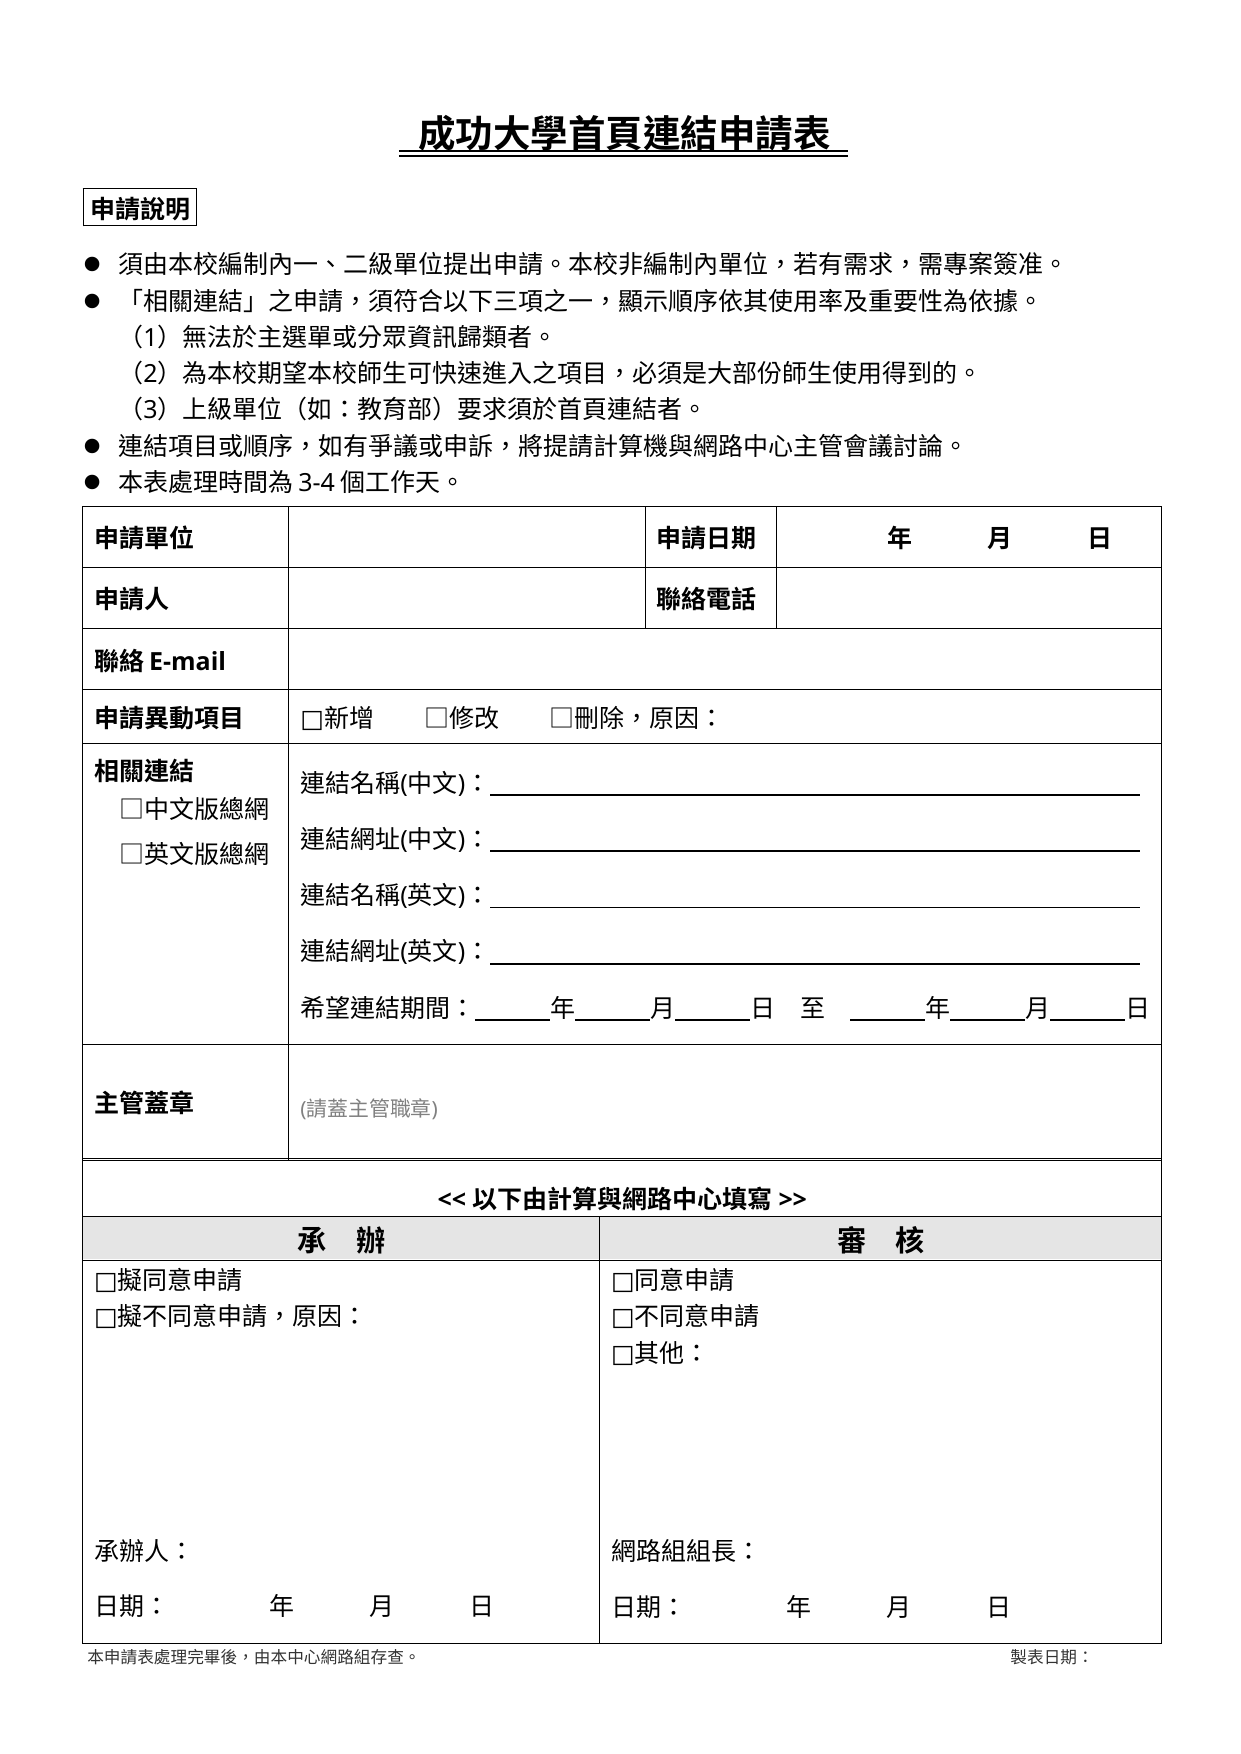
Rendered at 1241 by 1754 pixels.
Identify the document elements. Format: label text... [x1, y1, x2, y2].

list 本表處理時間為3-4個工作天。 [83, 462, 1196, 498]
table_cell 相關連結 □中文版總網 □英文版總網 [83, 744, 288, 1044]
list 須由本校編制內一、二級單位提出申請。本校非編制內單位，若有需求，需專案簽准。 [83, 245, 1161, 281]
table_cell (請蓋主管職章) [289, 1045, 1161, 1158]
table_cell 連結名稱(中文)： 連結網址(中文)： 連結名稱(英文)： 連結網址(英文)： 希望連結期間： 年 月 日 至 年 月 日 [289, 744, 1161, 1044]
table_cell 申請異動項目 [83, 690, 288, 743]
list 「相關連結」之申請，須符合以下三項之一，顯示順序依其使用率及重要性為依據。 [83, 281, 1196, 317]
table_cell [777, 568, 1161, 628]
table_cell 審 核 [600, 1217, 1161, 1259]
text 成功大學首頁連結申請表 [83, 104, 1163, 158]
table_cell 申請人 [83, 568, 288, 628]
list 為本校期望本校師生可快速進入之項目，必須是大部份師生使用得到的。 [118, 353, 1196, 390]
table_cell << 以下由計算與網路中心填寫 >> [83, 1161, 1161, 1216]
text 申請說明 [83, 170, 1163, 245]
table_cell □同意申請 □不同意申請 □其他： 網路組組長： 日期： 年 月 日 [600, 1261, 1161, 1643]
table_cell □擬同意申請 □擬不同意申請，原因： 承辦人： 日期： 年 月 日 [83, 1261, 599, 1643]
table_cell 主管蓋章 [83, 1045, 288, 1158]
table_cell 承 辦 [83, 1217, 599, 1259]
text 本申請表處理完畢後，由本中心網路組存查。 製表日期： [83, 1644, 1163, 1668]
table_header 申請單位 [83, 507, 288, 567]
list 無法於主選單或分眾資訊歸類者。 [118, 317, 1196, 353]
table_cell 聯絡E-mail [83, 629, 288, 689]
table_cell [289, 568, 645, 628]
list 連結項目或順序，如有爭議或申訴，將提請計算機與網路中心主管會議討論。 [83, 426, 1161, 462]
table_header 申請日期 [646, 507, 776, 567]
table_cell □新增 □修改 □刪除，原因： [289, 690, 1161, 743]
table_cell [289, 629, 1161, 689]
list 上級單位（如：教育部）要求須於首頁連結者。 [118, 390, 1163, 426]
table_header 年 月 日 [777, 507, 1161, 567]
table_header [289, 507, 645, 567]
table_cell 聯絡電話 [646, 568, 776, 628]
